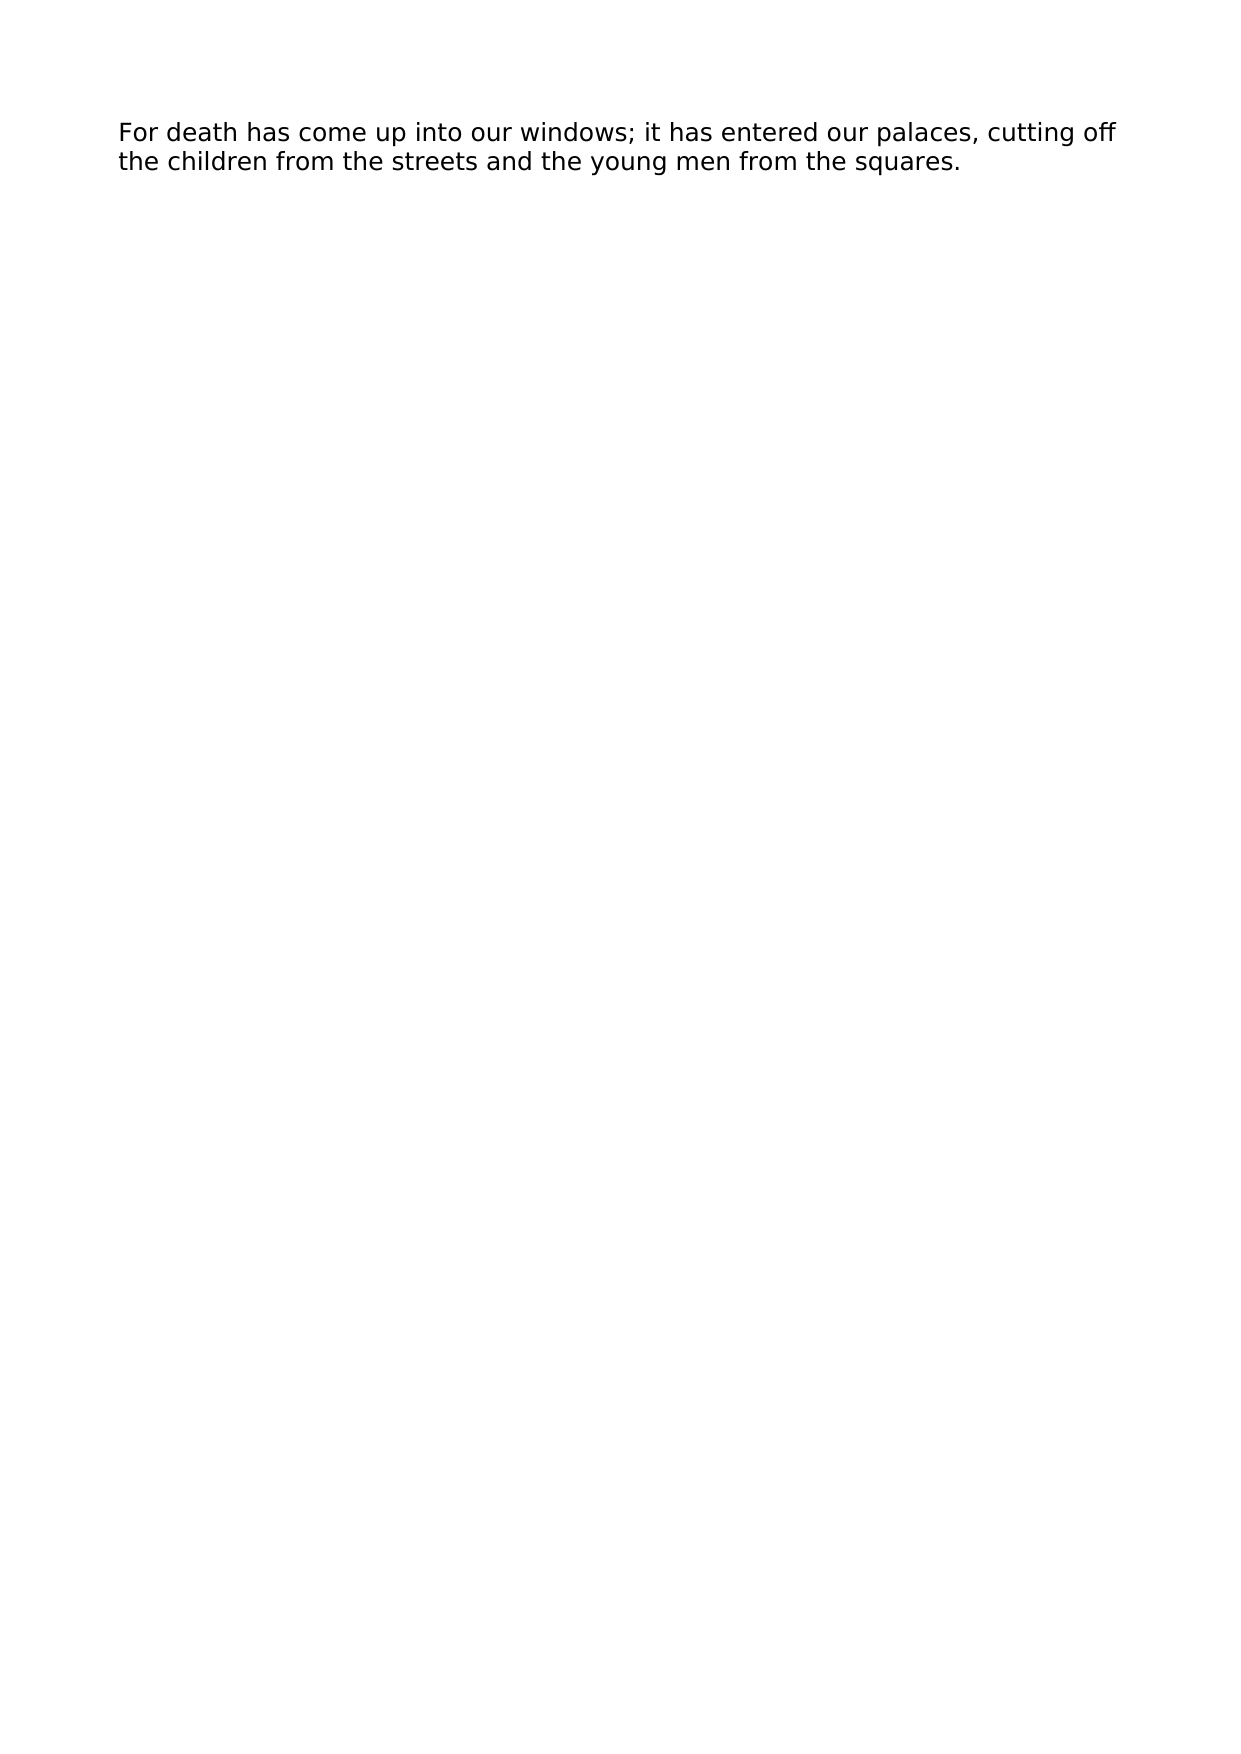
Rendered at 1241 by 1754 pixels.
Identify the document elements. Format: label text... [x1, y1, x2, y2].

text For death has come up into our windows; it has entered our palaces, cutting off the children from the streets and the young men from the squares. [118, 118, 1122, 176]
